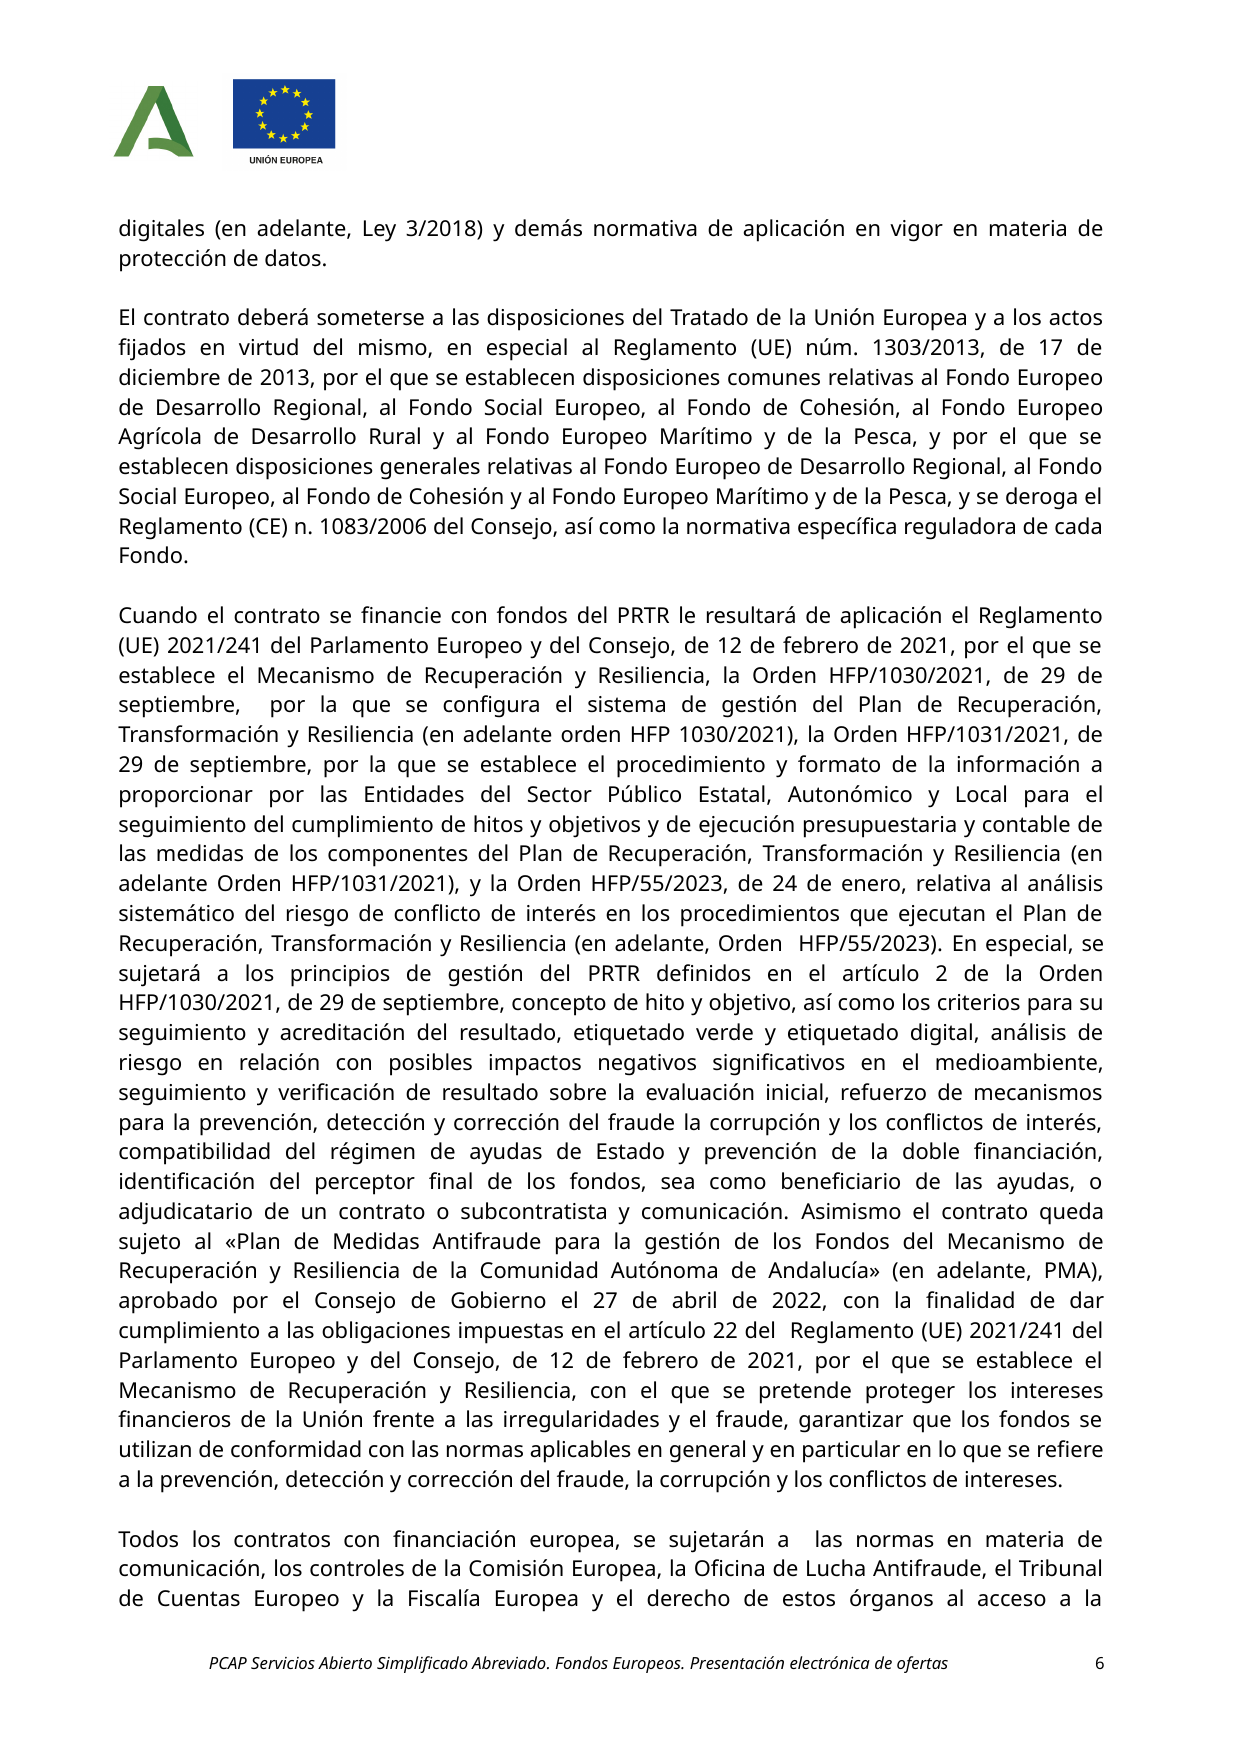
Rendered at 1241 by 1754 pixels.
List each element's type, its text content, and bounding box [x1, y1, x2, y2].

text El contrato deberá someterse a las disposiciones del Tratado de la Unión Europea y a los actos fijados en virtud del mismo, en especial al Reglamento (UE) núm. 1303/2013, de 17 de diciembre de 2013, por el que se establecen disposiciones comunes relativas al Fondo Europeo de Desarrollo Regional, al Fondo Social Europeo, al Fondo de Cohesión, al Fondo Europeo Agrícola de Desarrollo Rural y al Fondo Europeo Marítimo y de la Pesca, y por el que se establecen disposiciones generales relativas al Fondo Europeo de Desarrollo Regional, al Fondo Social Europeo, al Fondo de Cohesión y al Fondo Europeo Marítimo y de la Pesca, y se deroga el Reglamento (CE) n. 1083/2006 del Consejo, así como la normativa específica reguladora de cada Fondo. [118, 302, 1104, 570]
text Cuando el contrato se financie con fondos del PRTR le resultará de aplicación el Reglamento (UE) 2021/241 del Parlamento Europeo y del Consejo, de 12 de febrero de 2021, por el que se establece el Mecanismo de Recuperación y Resiliencia, la Orden HFP/1030/2021, de 29 de septiembre, por la que se configura el sistema de gestión del Plan de Recuperación, Transformación y Resiliencia (en adelante orden HFP 1030/2021), la Orden HFP/1031/2021, de 29 de septiembre, por la que se establece el procedimiento y formato de la información a proporcionar por las Entidades del Sector Público Estatal, Autonómico y Local para el seguimiento del cumplimiento de hitos y objetivos y de ejecución presupuestaria y contable de las medidas de los componentes del Plan de Recuperación, Transformación y Resiliencia (en adelante Orden HFP/1031/2021), y la Orden HFP/55/2023, de 24 de enero, relativa al análisis sistemático del riesgo de conflicto de interés en los procedimientos que ejecutan el Plan de Recuperación, Transformación y Resiliencia (en adelante, Orden HFP/55/2023). En especial, se sujetará a los principios de gestión del PRTR definidos en el artículo 2 de la Orden HFP/1030/2021, de 29 de septiembre, concepto de hito y objetivo, así como los criterios para su seguimiento y acreditación del resultado, etiquetado verde y etiquetado digital, análisis de riesgo en relación con posibles impactos negativos significativos en el medioambiente, seguimiento y verificación de resultado sobre la evaluación inicial, refuerzo de mecanismos para la prevención, detección y corrección del fraude la corrupción y los conflictos de interés, compatibilidad del régimen de ayudas de Estado y prevención de la doble financiación, identificación del perceptor final de los fondos, sea como beneficiario de las ayudas, o adjudicatario de un contrato o subcontratista y comunicación. Asimismo el contrato queda sujeto al «Plan de Medidas Antifraude para la gestión de los Fondos del Mecanismo de Recuperación y Resiliencia de la Comunidad Autónoma de Andalucía» (en adelante, PMA), aprobado por el Consejo de Gobierno el 27 de abril de 2022, con la finalidad de dar cumplimiento a las obligaciones impuestas en el artículo 22 del Reglamento (UE) 2021/241 del Parlamento Europeo y del Consejo, de 12 de febrero de 2021, por el que se establece el Mecanismo de Recuperación y Resiliencia, con el que se pretende proteger los intereses financieros de la Unión frente a las irregularidades y el fraude, garantizar que los fondos se utilizan de conformidad con las normas aplicables en general y en particular en lo que se refiere a la prevención, detección y corrección del fraude, la corrupción y los conflictos de intereses. [118, 600, 1104, 1494]
text Todos los contratos con financiación europea, se sujetarán a las normas en materia de comunicación, los controles de la Comisión Europea, la Oficina de Lucha Antifraude, el Tribunal de Cuentas Europeo y la Fiscalía Europea y el derecho de estos órganos al acceso a la [118, 1523, 1104, 1613]
picture [221, 73, 347, 171]
picture [109, 81, 198, 161]
text digitales (en adelante, Ley 3/2018) y demás normativa de aplicación en vigor en materia de protección de datos. [118, 213, 1104, 272]
